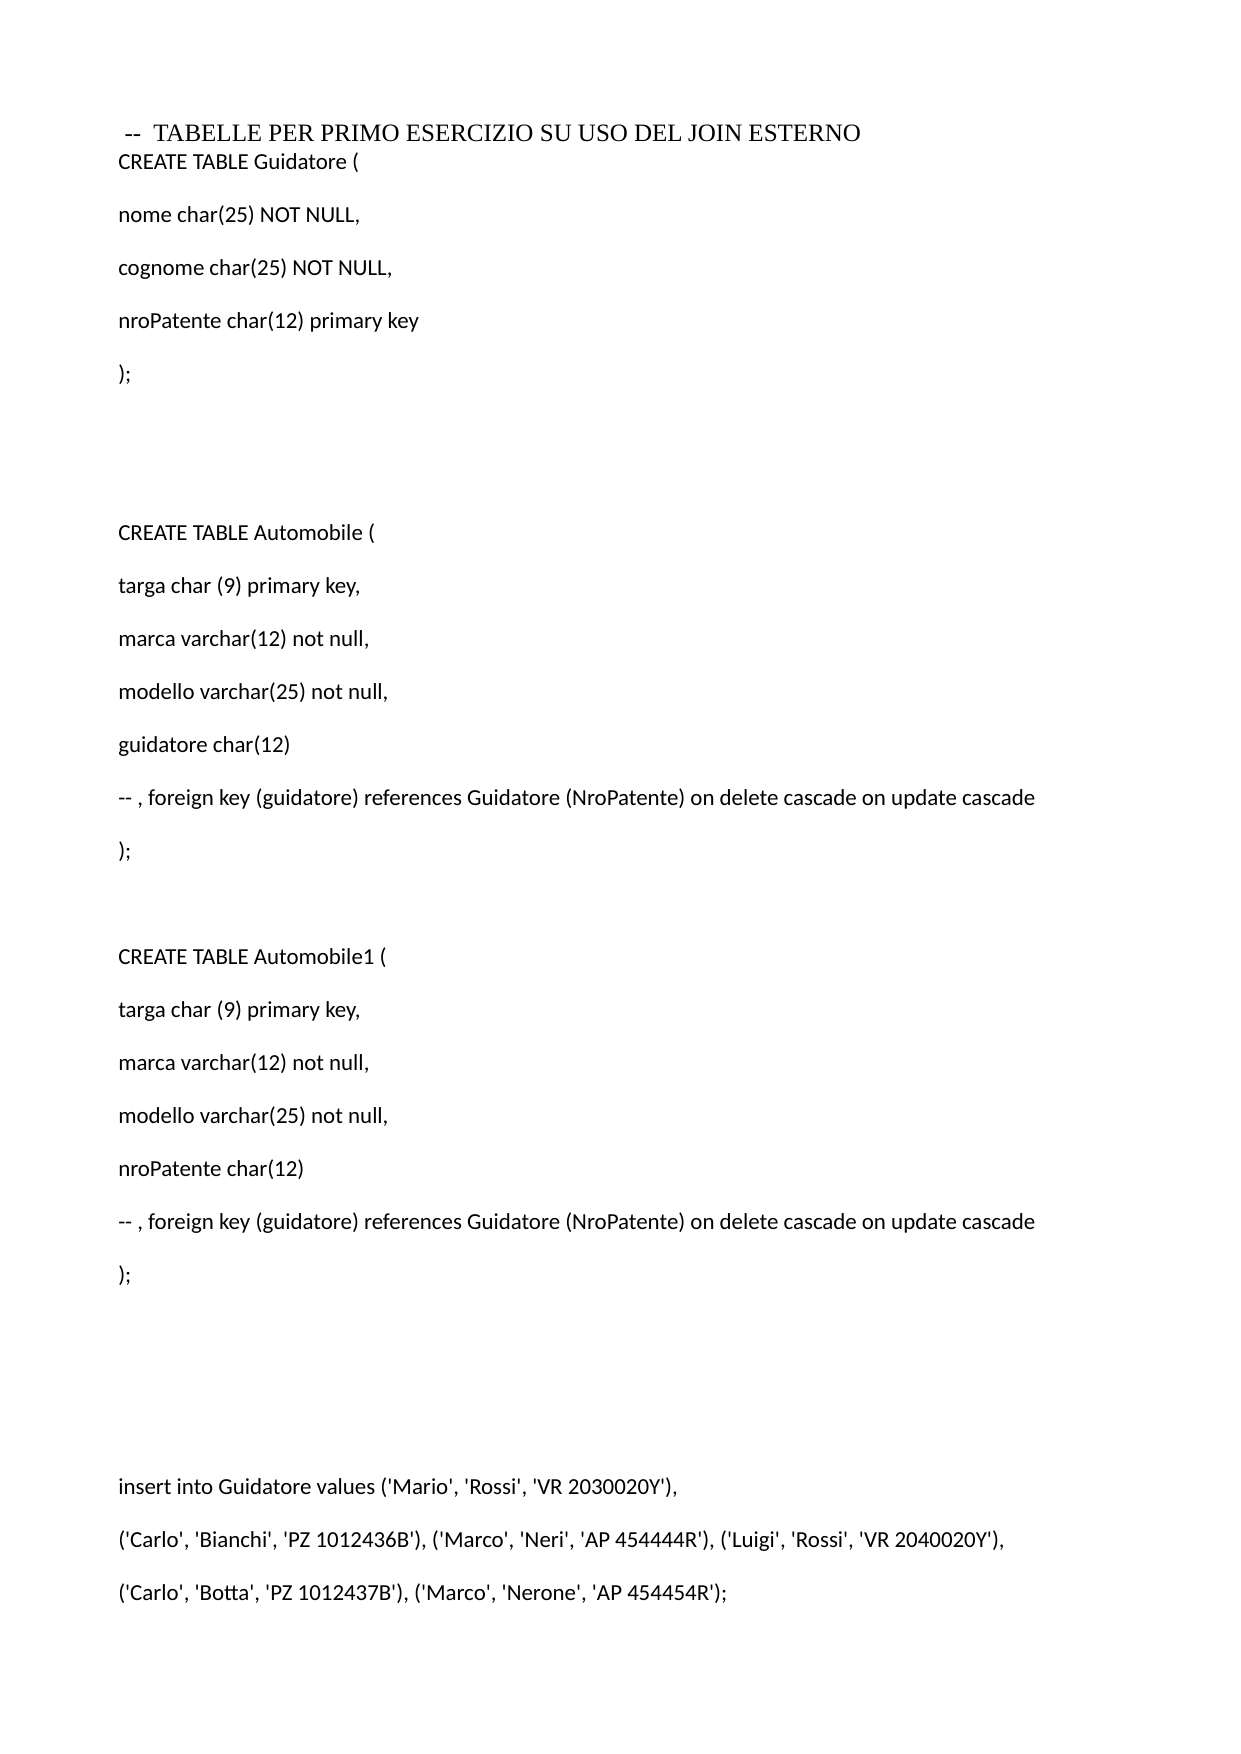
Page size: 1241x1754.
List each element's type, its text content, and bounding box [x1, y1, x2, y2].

text -- , foreign key (guidatore) references Guidatore (NroPatente) on delete cascade on update cascade [118, 1207, 1122, 1235]
text modello varchar(25) not null, [118, 677, 1122, 705]
text cognome char(25) NOT NULL, [118, 253, 1122, 281]
text ); [118, 836, 1122, 864]
text insert into Guidatore values ('Mario', 'Rossi', 'VR 2030020Y'), [118, 1472, 1122, 1500]
text nome char(25) NOT NULL, [118, 200, 1122, 228]
text modello varchar(25) not null, [118, 1101, 1122, 1129]
text CREATE TABLE Guidatore ( [118, 147, 1122, 175]
text ); [118, 359, 1122, 387]
text ('Carlo', 'Botta', 'PZ 1012437B'), ('Marco', 'Nerone', 'AP 454454R'); [118, 1578, 1122, 1606]
text nroPatente char(12) [118, 1154, 1122, 1182]
text -- , foreign key (guidatore) references Guidatore (NroPatente) on delete cascade on update cascade [118, 783, 1122, 811]
text CREATE TABLE Automobile ( [118, 518, 1122, 546]
text ('Carlo', 'Bianchi', 'PZ 1012436B'), ('Marco', 'Neri', 'AP 454444R'), ('Luigi', 'Rossi', 'VR 2040020Y'), [118, 1525, 1122, 1553]
text targa char (9) primary key, [118, 995, 1122, 1023]
text marca varchar(12) not null, [118, 624, 1122, 652]
text ); [118, 1260, 1122, 1288]
text marca varchar(12) not null, [118, 1048, 1122, 1076]
text CREATE TABLE Automobile1 ( [118, 942, 1122, 970]
text guidatore char(12) [118, 730, 1122, 758]
text -- TABELLE PER PRIMO ESERCIZIO SU USO DEL JOIN ESTERNO [118, 118, 1122, 147]
text nroPatente char(12) primary key [118, 306, 1122, 334]
text targa char (9) primary key, [118, 571, 1122, 599]
